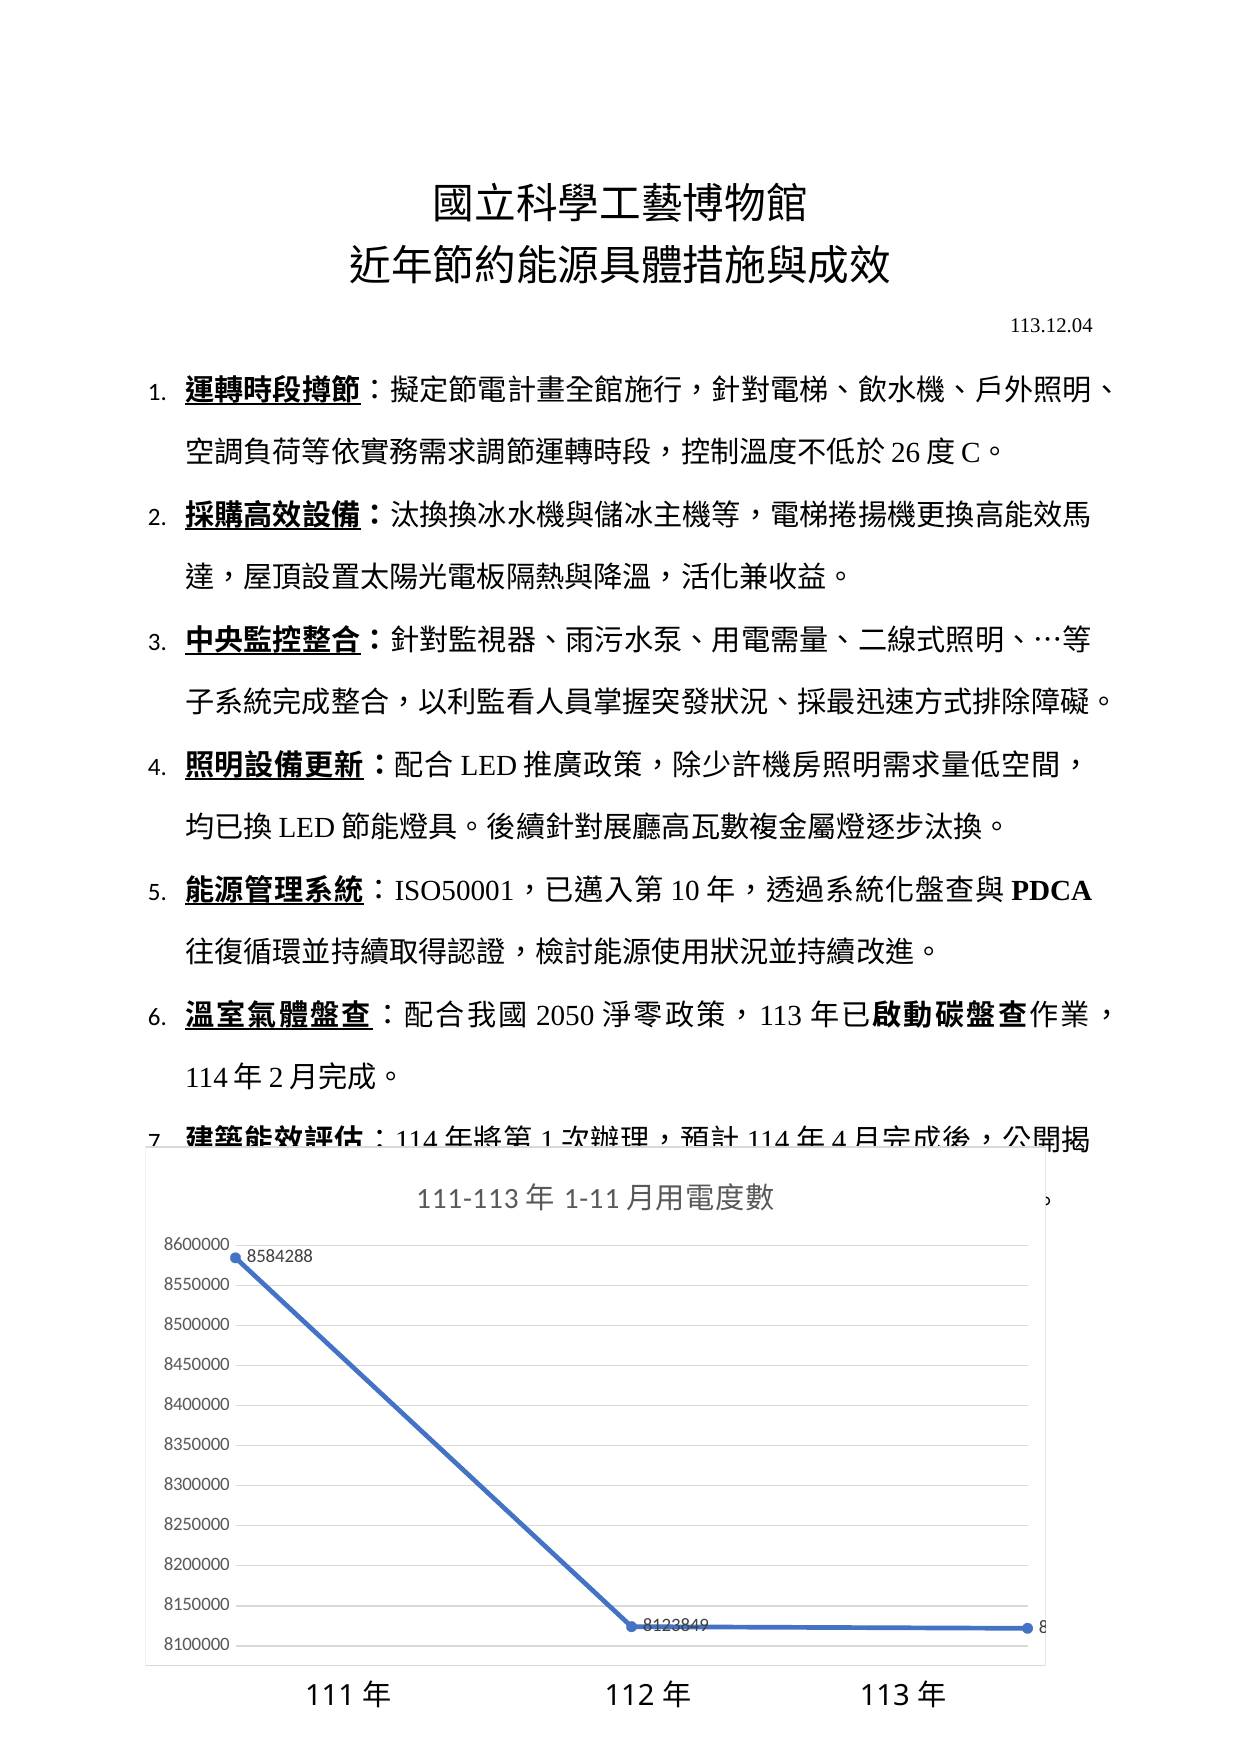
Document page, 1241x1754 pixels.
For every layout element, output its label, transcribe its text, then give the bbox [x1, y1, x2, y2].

list 建築能效評估：114年將第1次辦理，預計114年4月完成後，公開揭露能效等級並依專業團隊淨零路徑規劃持續朝近零碳建築努力邁進。 [148, 1096, 1092, 1221]
text 國立科學工藝博物館 [148, 158, 1092, 221]
text 113.12.04 [148, 283, 1092, 346]
list 能源管理系統：ISO50001，已邁入第10年，透過系統化盤查與PDCA往復循環並持續取得認證，檢討能源使用狀況並持續改進。 [148, 846, 1092, 971]
list 溫室氣體盤查：配合我國2050淨零政策，113年已啟動碳盤查作業，114年2月完成。 [148, 971, 1092, 1096]
list 運轉時段撙節：擬定節電計畫全館施行，針對電梯、飲水機、戶外照明、空調負荷等依實務需求調節運轉時段，控制溫度不低於26度C。 [148, 346, 1092, 471]
text 圖1.近3年1-11月用電量比較 [1046, 1346, 1092, 1408]
list 中央監控整合：針對監視器、雨污水泵、用電需量、二線式照明、…等子系統完成整合，以利監看人員掌握突發狀況、採最迅速方式排除障礙。 [148, 596, 1092, 721]
list 採購高效設備：汰換換冰水機與儲冰主機等，電梯捲揚機更換高能效馬達，屋頂設置太陽光電板隔熱與降溫，活化兼收益。 [148, 471, 1092, 596]
list 照明設備更新：配合LED推廣政策，除少許機房照明需求量低空間，均已換LED節能燈具。後續針對展廳高瓦數複金屬燈逐步汰換。 [148, 721, 1092, 846]
text 近年節約能源具體措施與成效 [148, 221, 1092, 283]
text 國立科學工藝博物館近3年1-11月電能使用情形 [1046, 1221, 1092, 1283]
